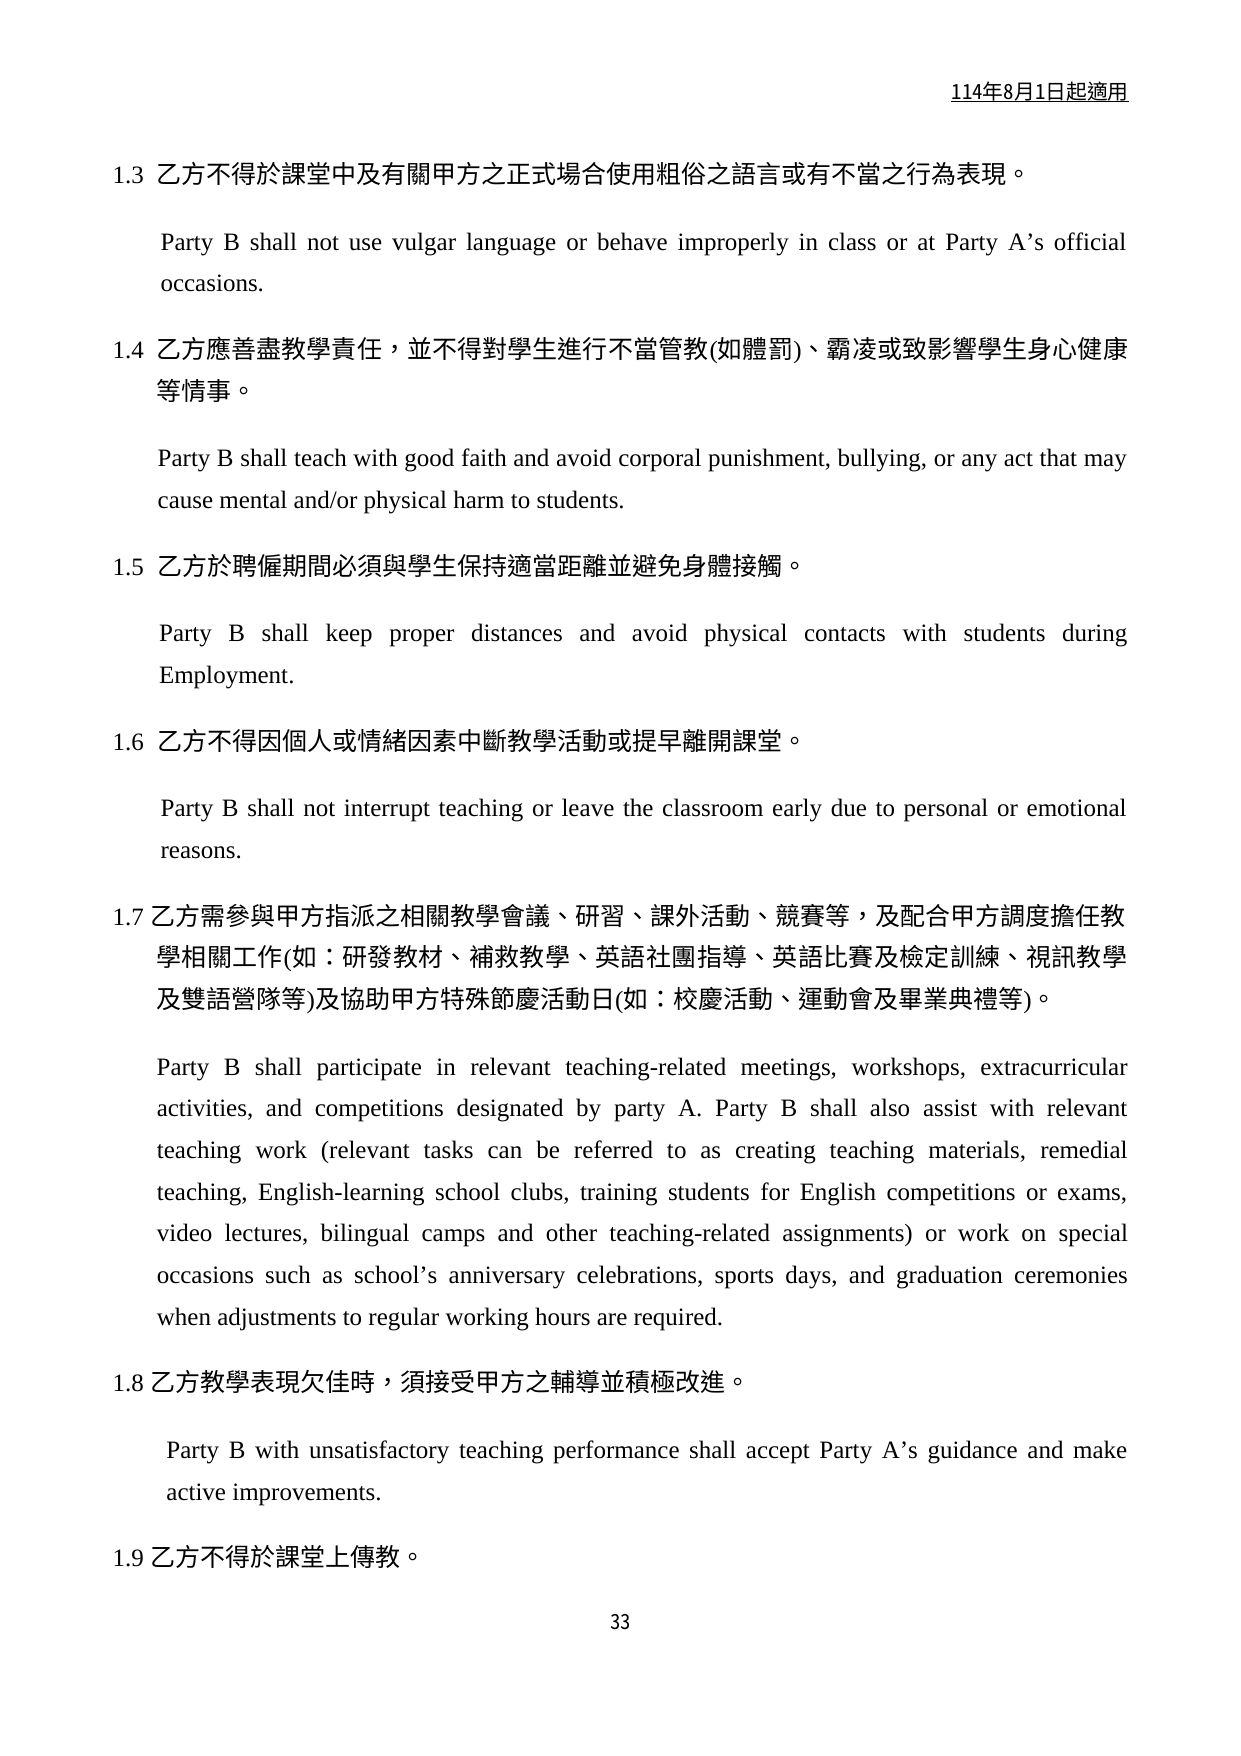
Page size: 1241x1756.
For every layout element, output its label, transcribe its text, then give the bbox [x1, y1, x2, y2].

list 乙方於聘僱期間必須與學生保持適當距離並避免身體接觸。 [112, 542, 1128, 583]
text Party B shall not interrupt teaching or leave the classroom early due to personal or emotional reasons. [160, 783, 1128, 867]
text 1.8 乙方教學表現欠佳時，須接受甲方之輔導並積極改進。 [112, 1358, 1128, 1400]
text 1.7 乙方需參與甲方指派之相關教學會議、研習、課外活動、競賽等，及配合甲方調度擔任教學相關工作(如：研發教材、補救教學、英語社團指導、英語比賽及檢定訓練、視訊教學及雙語營隊等)及協助甲方特殊節慶活動日(如：校慶活動、運動會及畢業典禮等)。 [112, 892, 1128, 1017]
list 乙方不得因個人或情緒因素中斷教學活動或提早離開課堂。 [112, 717, 1128, 758]
text Party B with unsatisfactory teaching performance shall accept Party A’s guidance and make active improvements. [166, 1425, 1128, 1508]
list 乙方不得於課堂中及有關甲方之正式場合使用粗俗之語言或有不當之行為表現。 [112, 150, 1128, 192]
text 1.9 乙方不得於課堂上傳教。 [112, 1533, 1128, 1575]
text Party B shall not use vulgar language or behave improperly in class or at Party A’s official occasions. [160, 217, 1128, 300]
text Party B shall teach with good faith and avoid corporal punishment, bullying, or any act that may cause mental and/or physical harm to students. [157, 433, 1128, 517]
text Party B shall keep proper distances and avoid physical contacts with students during Employment. [159, 608, 1128, 692]
text Party B shall participate in relevant teaching-related meetings, workshops, extracurricular activities, and competitions designated by party A. Party B shall also assist with relevant teaching work (relevant tasks can be referred to as creating teaching materials, remedial teaching, English-learning school clubs, training students for English competitions or exams, video lectures, bilingual camps and other teaching-related assignments) or work on special occasions such as school’s anniversary celebrations, sports days, and graduation ceremonies when adjustments to regular working hours are required. [156, 1042, 1128, 1333]
list 乙方應善盡教學責任，並不得對學生進行不當管教(如體罰)、霸凌或致影響學生身心健康等情事。 [112, 325, 1128, 408]
